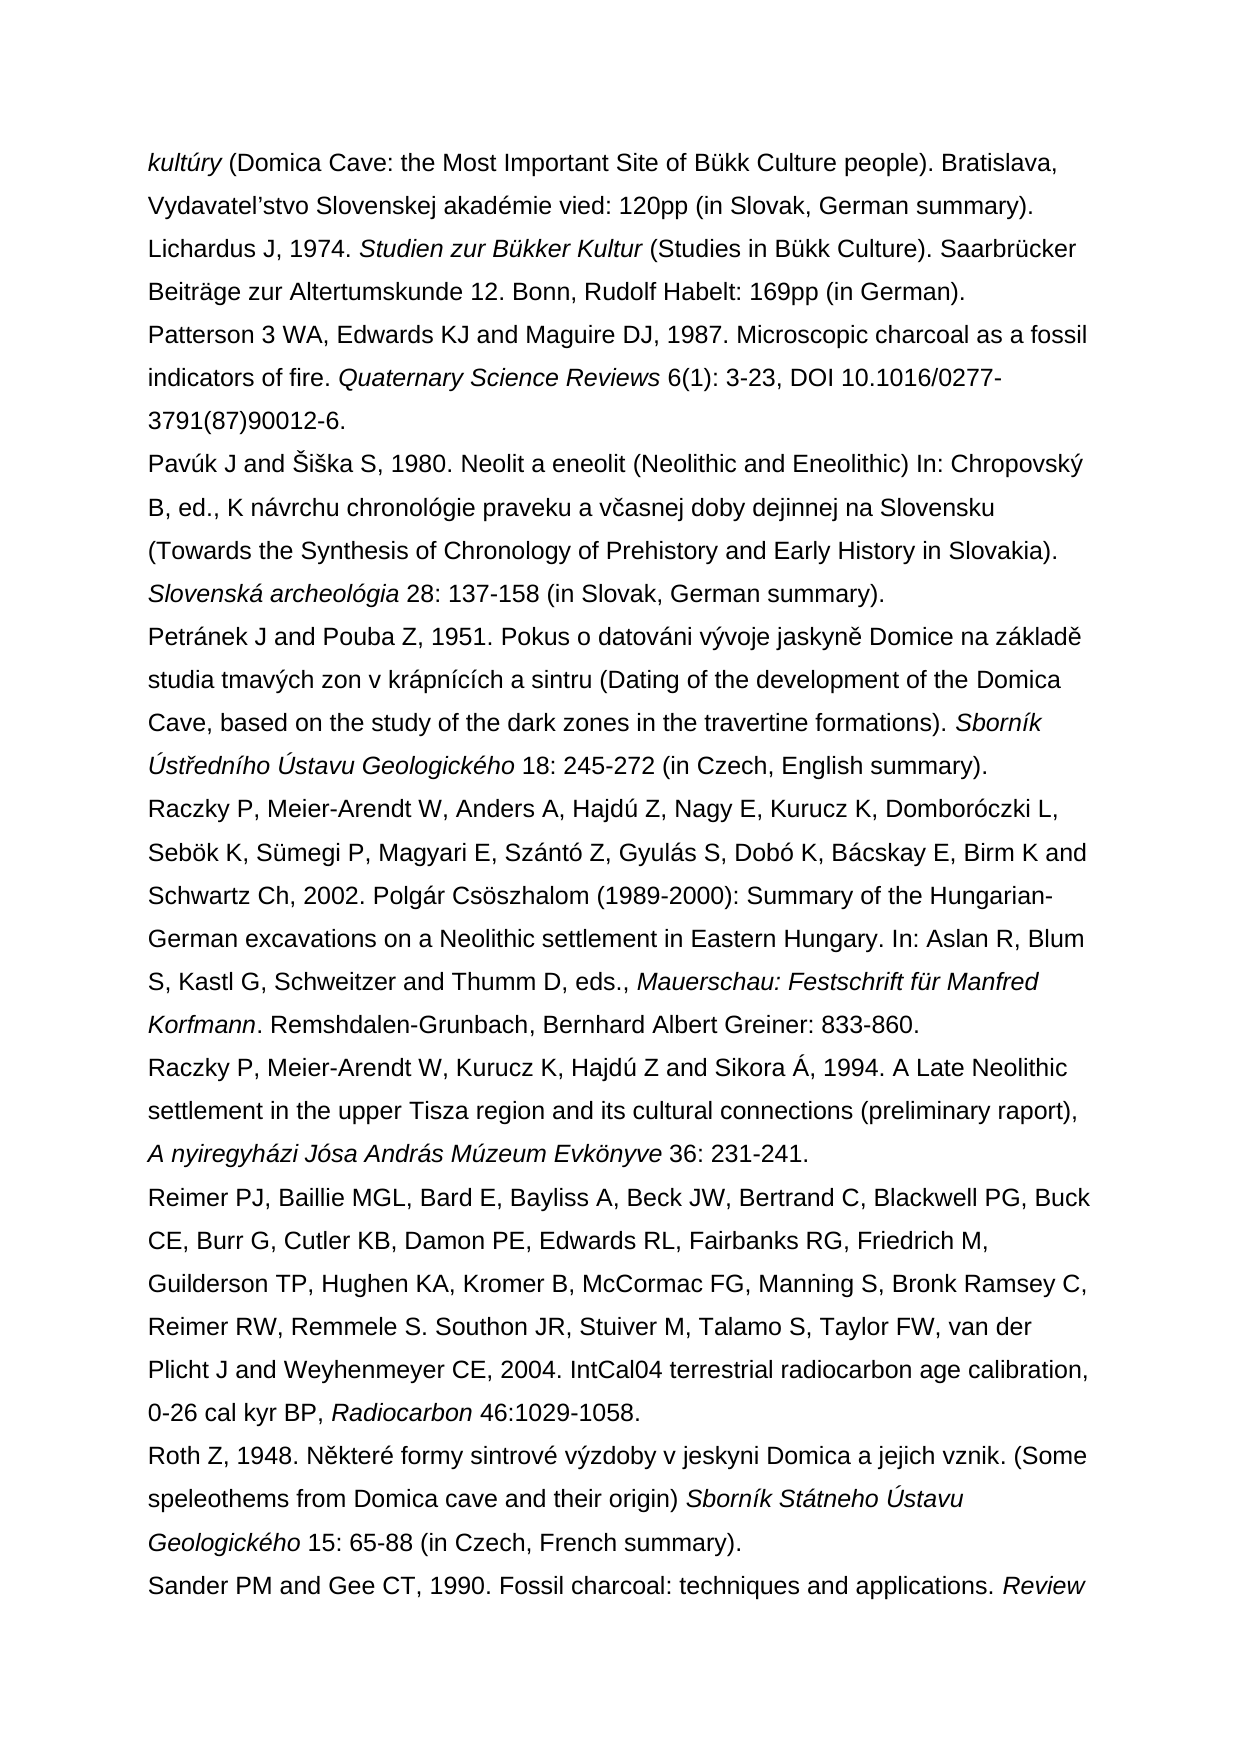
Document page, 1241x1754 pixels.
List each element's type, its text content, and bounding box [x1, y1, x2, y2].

text Lichardus J, 1974. Studien zur Bükker Kultur (Studies in Bükk Culture). Saarbrücker Beiträge zur Altertumskunde 12. Bonn, Rudolf Habelt: 169pp (in German). [148, 234, 1093, 306]
text Sander PM and Gee CT, 1990. Fossil charcoal: techniques and applications. Review [148, 1571, 1093, 1599]
text Patterson 3 WA, Edwards KJ and Maguire DJ, 1987. Microscopic charcoal as a fossil indicators of fire. Quaternary Science Reviews 6(1): 3-23, DOI 10.1016/0277-3791(87)90012-6. [148, 320, 1093, 435]
text Reimer PJ, Baillie MGL, Bard E, Bayliss A, Beck JW, Bertrand C, Blackwell PG, Buck CE, Burr G, Cutler KB, Damon PE, Edwards RL, Fairbanks RG, Friedrich M, Guilderson TP, Hughen KA, Kromer B, McCormac FG, Manning S, Bronk Ramsey C, Reimer RW, Remmele S. Southon JR, Stuiver M, Talamo S, Taylor FW, van der Plicht J and Weyhenmeyer CE, 2004. IntCal04 terrestrial radiocarbon age calibration, 0-26 cal kyr BP, Radiocarbon 46:1029-1058. [148, 1183, 1093, 1427]
text Pavúk J and Šiška S, 1980. Neolit a eneolit (Neolithic and Eneolithic) In: Chropovský B, ed., K návrchu chronológie praveku a včasnej doby dejinnej na Slovensku (Towards the Synthesis of Chronology of Prehistory and Early History in Slovakia). Slovenská archeológia 28: 137-158 (in Slovak, German summary). [148, 449, 1093, 608]
text Petránek J and Pouba Z, 1951. Pokus o datováni vývoje jaskyně Domice na základě studia tmavých zon v krápnících a sintru (Dating of the development of the Domica Cave, based on the study of the dark zones in the travertine formations). Sborník Ústředního Ústavu Geologického 18: 245-272 (in Czech, English summary). [148, 622, 1093, 780]
text Raczky P, Meier-Arendt W, Kurucz K, Hajdú Z and Sikora Á, 1994. A Late Neolithic settlement in the upper Tisza region and its cultural connections (preliminary raport), A nyiregyházi Jósa András Múzeum Evkönyve 36: 231-241. [148, 1053, 1093, 1168]
text kultúry (Domica Cave: the Most Important Site of Bükk Culture people). Bratislava, Vydavatel’stvo Slovenskej akadémie vied: 120pp (in Slovak, German summary). [148, 148, 1093, 219]
text Roth Z, 1948. Některé formy sintrové výzdoby v jeskyni Domica a jejich vznik. (Some speleothems from Domica cave and their origin) Sborník Státneho Ústavu Geologického 15: 65-88 (in Czech, French summary). [148, 1441, 1093, 1556]
text Raczky P, Meier-Arendt W, Anders A, Hajdú Z, Nagy E, Kurucz K, Domboróczki L, Sebök K, Sümegi P, Magyari E, Szántó Z, Gyulás S, Dobó K, Bácskay E, Birm K and Schwartz Ch, 2002. Polgár Csöszhalom (1989-2000): Summary of the Hungarian-German excavations on a Neolithic settlement in Eastern Hungary. In: Aslan R, Blum S, Kastl G, Schweitzer and Thumm D, eds., Mauerschau: Festschrift für Manfred Korfmann. Remshdalen-Grunbach, Bernhard Albert Greiner: 833-860. [148, 794, 1093, 1039]
